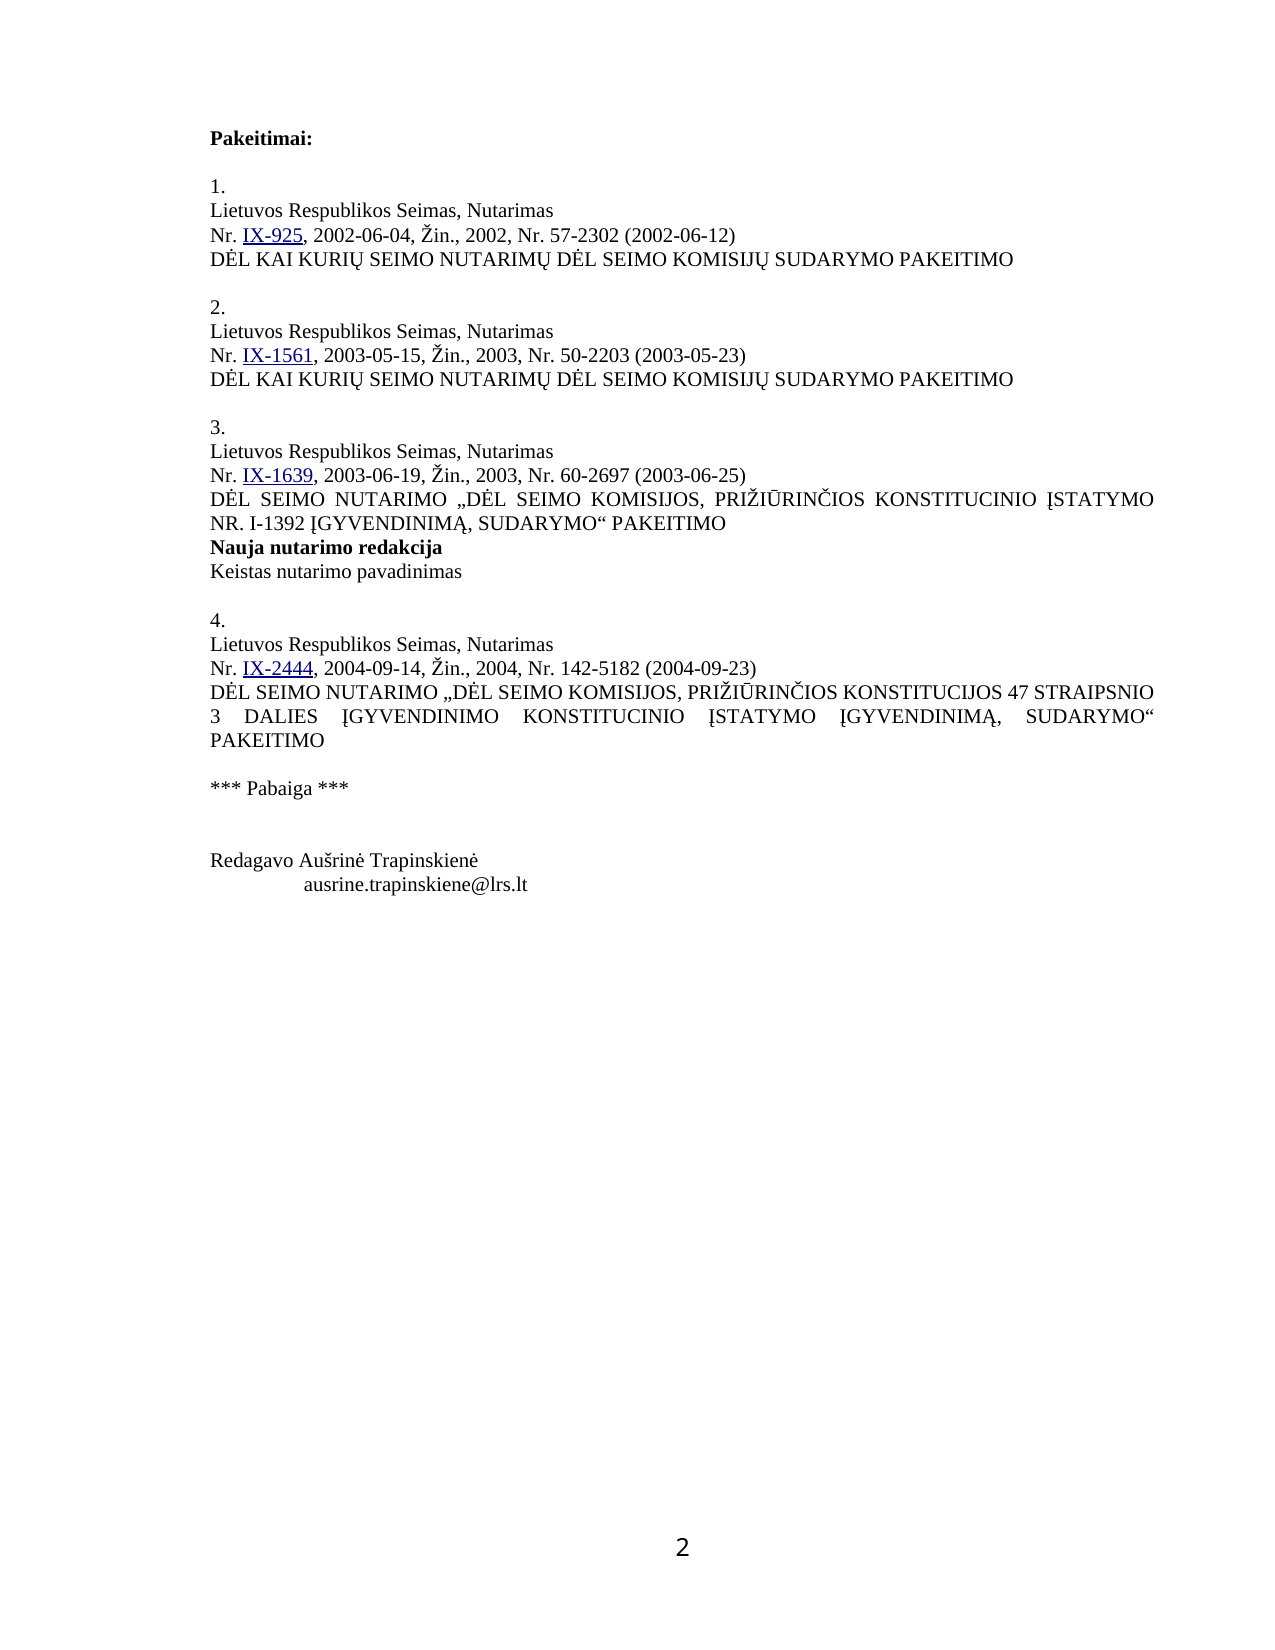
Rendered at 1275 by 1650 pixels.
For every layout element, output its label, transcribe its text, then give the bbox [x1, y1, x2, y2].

text DĖL SEIMO NUTARIMO „DĖL SEIMO KOMISIJOS, PRIŽIŪRINČIOS KONSTITUCIJOS 47 STRAIPSNIO 3 DALIES ĮGYVENDINIMO KONSTITUCINIO ĮSTATYMO ĮGYVENDINIMĄ, SUDARYMO“ PAKEITIMO [210, 680, 1155, 752]
text Nr. IX-1561, 2003-05-15, Žin., 2003, Nr. 50-2203 (2003-05-23) [210, 343, 1155, 367]
text Pakeitimai: [210, 126, 1155, 150]
text 4. [210, 607, 1155, 632]
text DĖL KAI KURIŲ SEIMO NUTARIMŲ DĖL SEIMO KOMISIJŲ SUDARYMO PAKEITIMO [210, 247, 1155, 271]
text Lietuvos Respublikos Seimas, Nutarimas [210, 632, 1155, 656]
text 3. [210, 415, 1155, 439]
text Lietuvos Respublikos Seimas, Nutarimas [210, 198, 1155, 222]
text ausrine.trapinskiene@lrs.lt [210, 872, 1155, 896]
text Nr. IX-2444, 2004-09-14, Žin., 2004, Nr. 142-5182 (2004-09-23) [210, 656, 1155, 680]
text Nr. IX-1639, 2003-06-19, Žin., 2003, Nr. 60-2697 (2003-06-25) [210, 463, 1155, 487]
text Nr. IX-925, 2002-06-04, Žin., 2002, Nr. 57-2302 (2002-06-12) [210, 222, 1155, 247]
text 1. [210, 174, 1155, 198]
text Lietuvos Respublikos Seimas, Nutarimas [210, 439, 1155, 463]
text Keistas nutarimo pavadinimas [210, 559, 1155, 583]
text *** Pabaiga *** [210, 776, 1155, 800]
text Redagavo Aušrinė Trapinskienė [210, 848, 1155, 872]
text DĖL SEIMO NUTARIMO „DĖL SEIMO KOMISIJOS, PRIŽIŪRINČIOS KONSTITUCINIO ĮSTATYMO NR. I-1392 ĮGYVENDINIMĄ, SUDARYMO“ PAKEITIMO [210, 487, 1155, 535]
text DĖL KAI KURIŲ SEIMO NUTARIMŲ DĖL SEIMO KOMISIJŲ SUDARYMO PAKEITIMO [210, 367, 1155, 391]
text Lietuvos Respublikos Seimas, Nutarimas [210, 319, 1155, 343]
text Nauja nutarimo redakcija [210, 535, 1155, 559]
text 2. [210, 295, 1155, 319]
